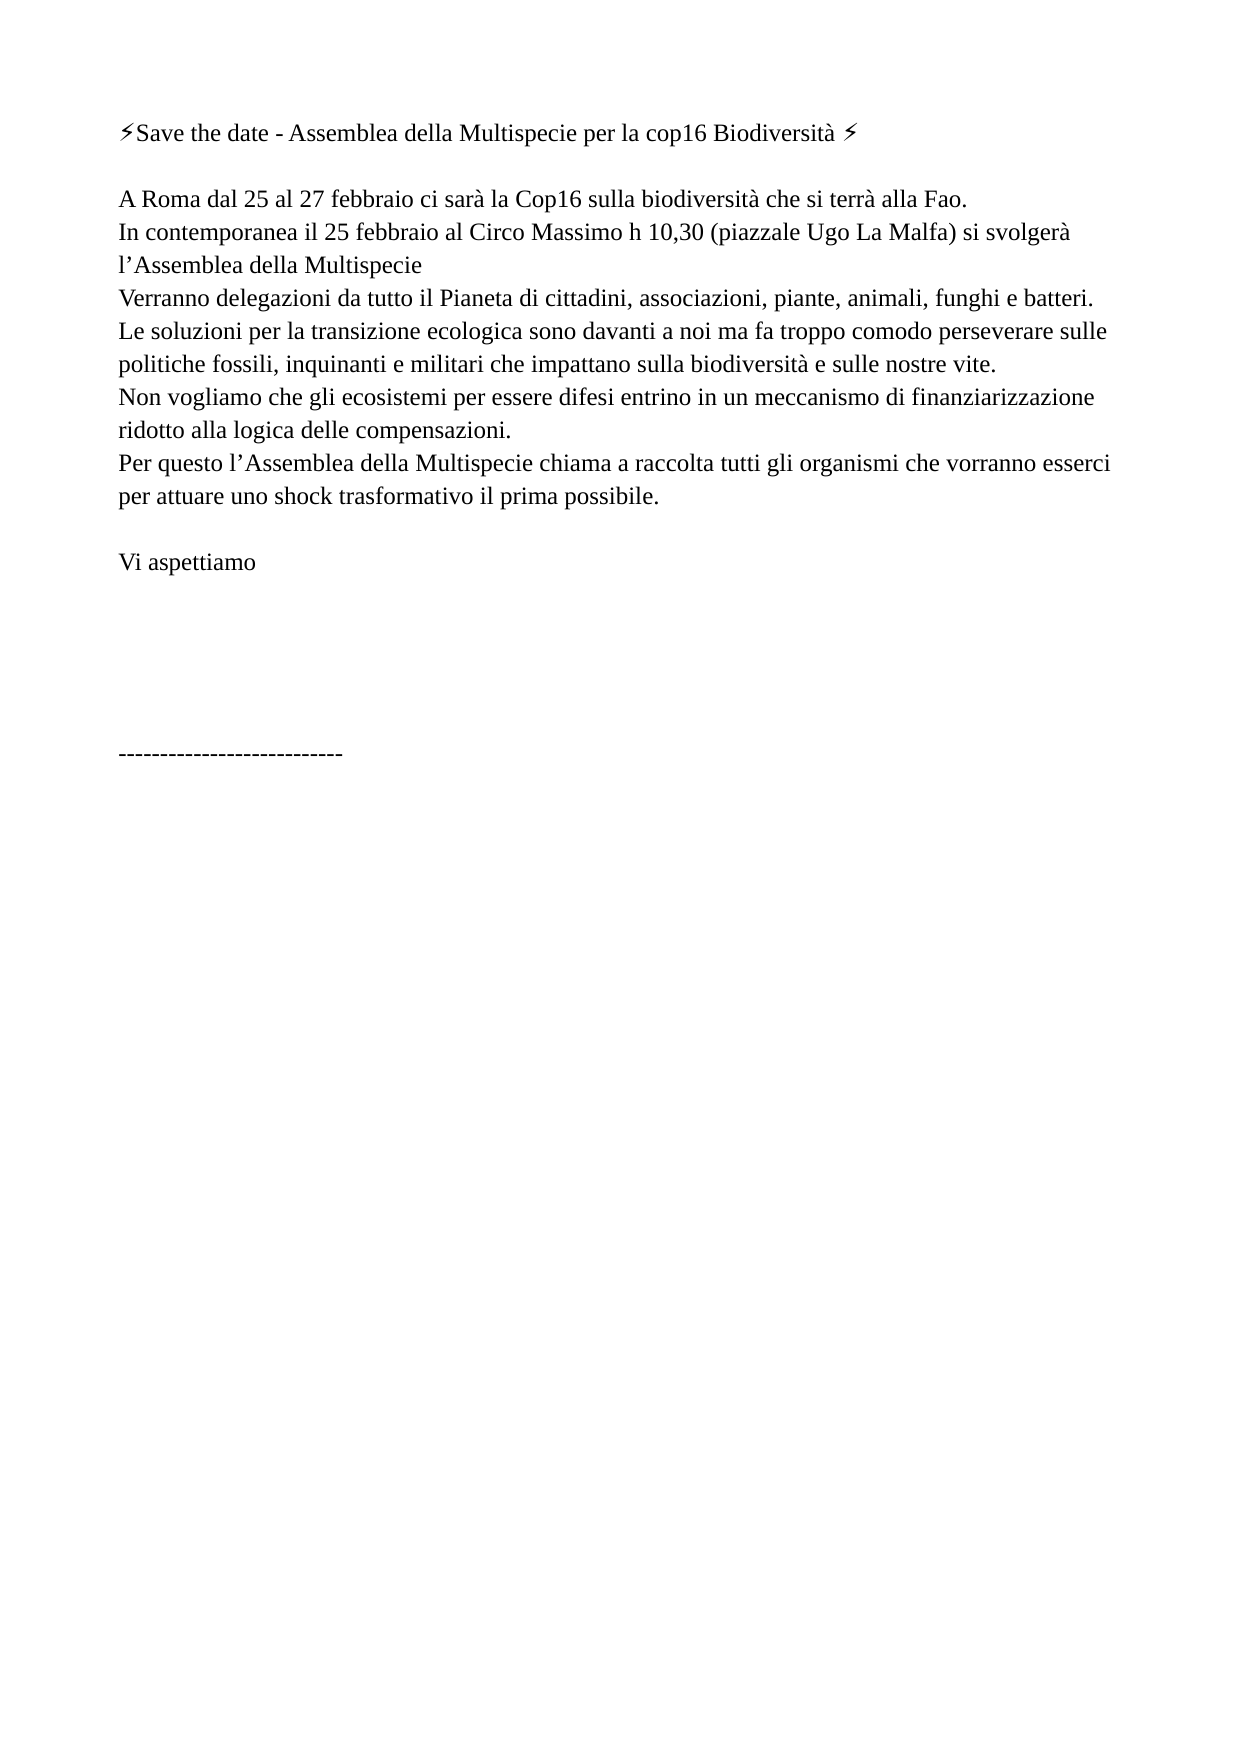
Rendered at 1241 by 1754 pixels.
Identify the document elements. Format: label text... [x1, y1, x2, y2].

text ⚡Save the date - Assemblea della Multispecie per la cop16 Biodiversità ⚡ A Roma dal 25 al 27 febbraio ci sarà la Cop16 sulla biodiversità che si terrà alla Fao. In contemporanea il 25 febbraio al Circo Massimo h 10,30 (piazzale Ugo La Malfa) si svolgerà l’Assemblea della Multispecie 🌾🍄🦊🦠🌳 Verranno delegazioni da tutto il Pianeta di cittadini, associazioni, piante, animali, funghi e batteri. Le soluzioni per la transizione ecologica sono davanti a noi ma fa troppo comodo perseverare sulle politiche fossili, inquinanti e militari che impattano sulla biodiversità e sulle nostre vite. Non vogliamo che gli ecosistemi per essere difesi entrino in un meccanismo di finanziarizzazione ridotto alla logica delle compensazioni. Per questo l’Assemblea della Multispecie chiama a raccolta tutti gli organismi che vorranno esserci per attuare uno shock trasformativo il prima possibile. Vi aspettiamo 🐌 [118, 118, 1122, 576]
text --------------------------- [118, 738, 1122, 767]
